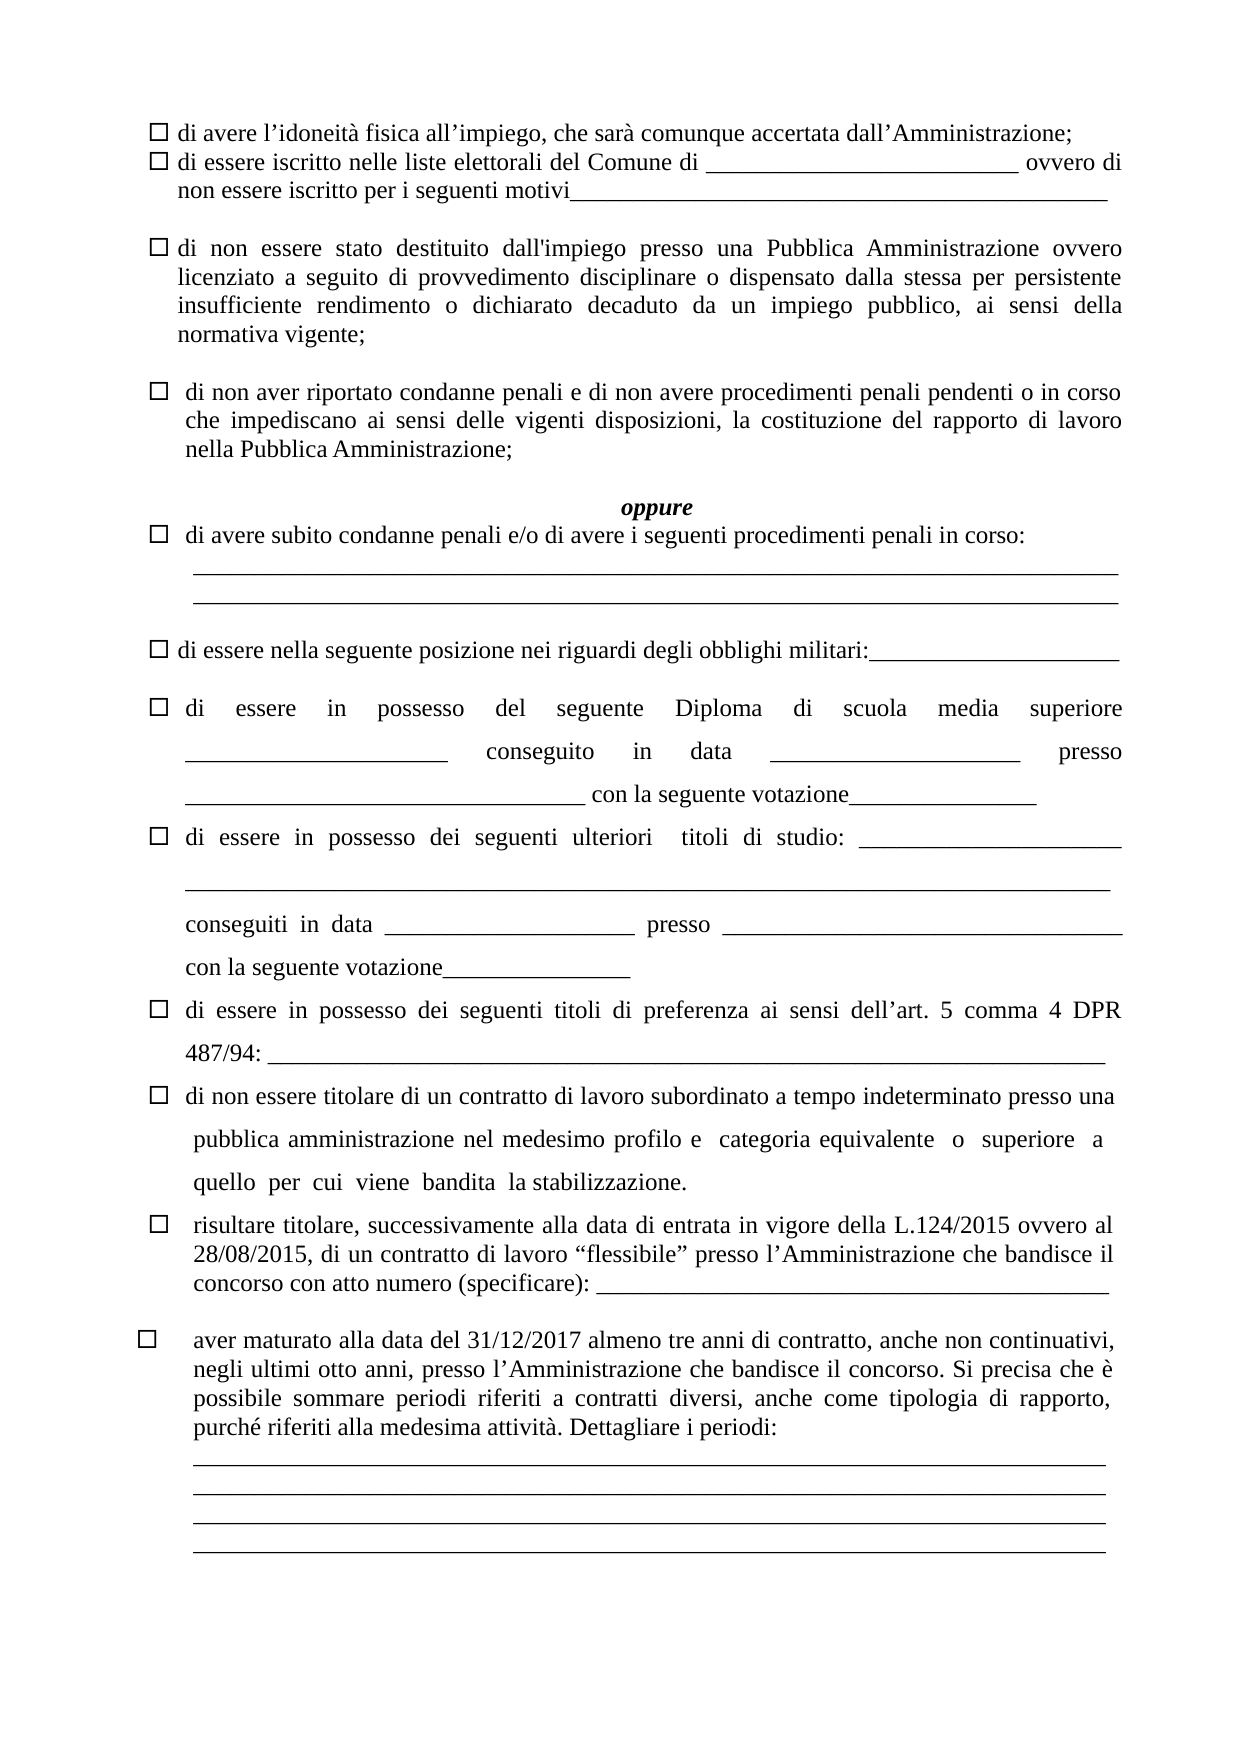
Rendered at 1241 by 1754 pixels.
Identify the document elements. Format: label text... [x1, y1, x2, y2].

text _________________________________________________________________________ [118, 1469, 1123, 1498]
list di avere subito condanne penali e/o di avere i seguenti procedimenti penali in corso: [148, 521, 1123, 549]
list di essere nella seguente posizione nei riguardi degli obblighi militari:____________________ [148, 636, 1123, 664]
list _________________________________________________________________________ [118, 1441, 1123, 1469]
list risultare titolare, successivamente alla data di entrata in vigore della L.124/2015 ovvero al 28/08/2015, di un contratto di lavoro “flessibile” presso l’Amministrazione che bandisce il concorso con atto numero (specificare): _________________________________________ [148, 1211, 1123, 1297]
list di non essere titolare di un contratto di lavoro subordinato a tempo indeterminato presso una pubblica amministrazione nel medesimo profilo e categoria equivalente o superiore a quello per cui viene bandita la stabilizzazione. [148, 1081, 1123, 1196]
list di essere iscritto nelle liste elettorali del Comune di _________________________ ovvero di non essere iscritto per i seguenti motivi___________________________________________ [148, 147, 1123, 204]
list aver maturato alla data del 31/12/2017 almeno tre anni di contratto, anche non continuativi, negli ultimi otto anni, presso l’Amministrazione che bandisce il concorso. Si precisa che è possibile sommare periodi riferiti a contratti diversi, anche come tipologia di rapporto, purché riferiti alla medesima attività. Dettagliare i periodi: [136, 1326, 1123, 1441]
text _________________________________________________________________________ [118, 1527, 1123, 1556]
list di essere in possesso dei seguenti titoli di preferenza ai sensi dell’art. 5 comma 4 DPR 487/94: ___________________________________________________________________ [148, 995, 1123, 1067]
list oppure [193, 492, 1123, 521]
list di non essere stato destituito dall'impiego presso una Pubblica Amministrazione ovvero licenziato a seguito di provvedimento disciplinare o dispensato dalla stessa per persistente insufficiente rendimento o dichiarato decaduto da un impiego pubblico, ai sensi della normativa vigente; [148, 233, 1123, 348]
list di avere l’idoneità fisica all’impiego, che sarà comunque accertata dall’Amministrazione; [148, 118, 1123, 147]
list di essere in possesso del seguente Diploma di scuola media superiore _____________________ conseguito in data ____________________ presso ________________________________ con la seguente votazione_______________ [148, 693, 1123, 808]
text _________________________________________________________________________ [118, 1498, 1123, 1527]
list di essere in possesso dei seguenti ulteriori titoli di studio: _____________________ __________________________________________________________________________ conseguiti in data ____________________ presso ________________________________ con la seguente votazione_______________ [148, 822, 1123, 981]
list di non aver riportato condanne penali e di non avere procedimenti penali pendenti o in corso che impediscano ai sensi delle vigenti disposizioni, la costituzione del rapporto di lavoro nella Pubblica Amministrazione; [148, 377, 1123, 463]
list ____________________________________________________________________________________________________________________________________________________ [193, 549, 1123, 607]
